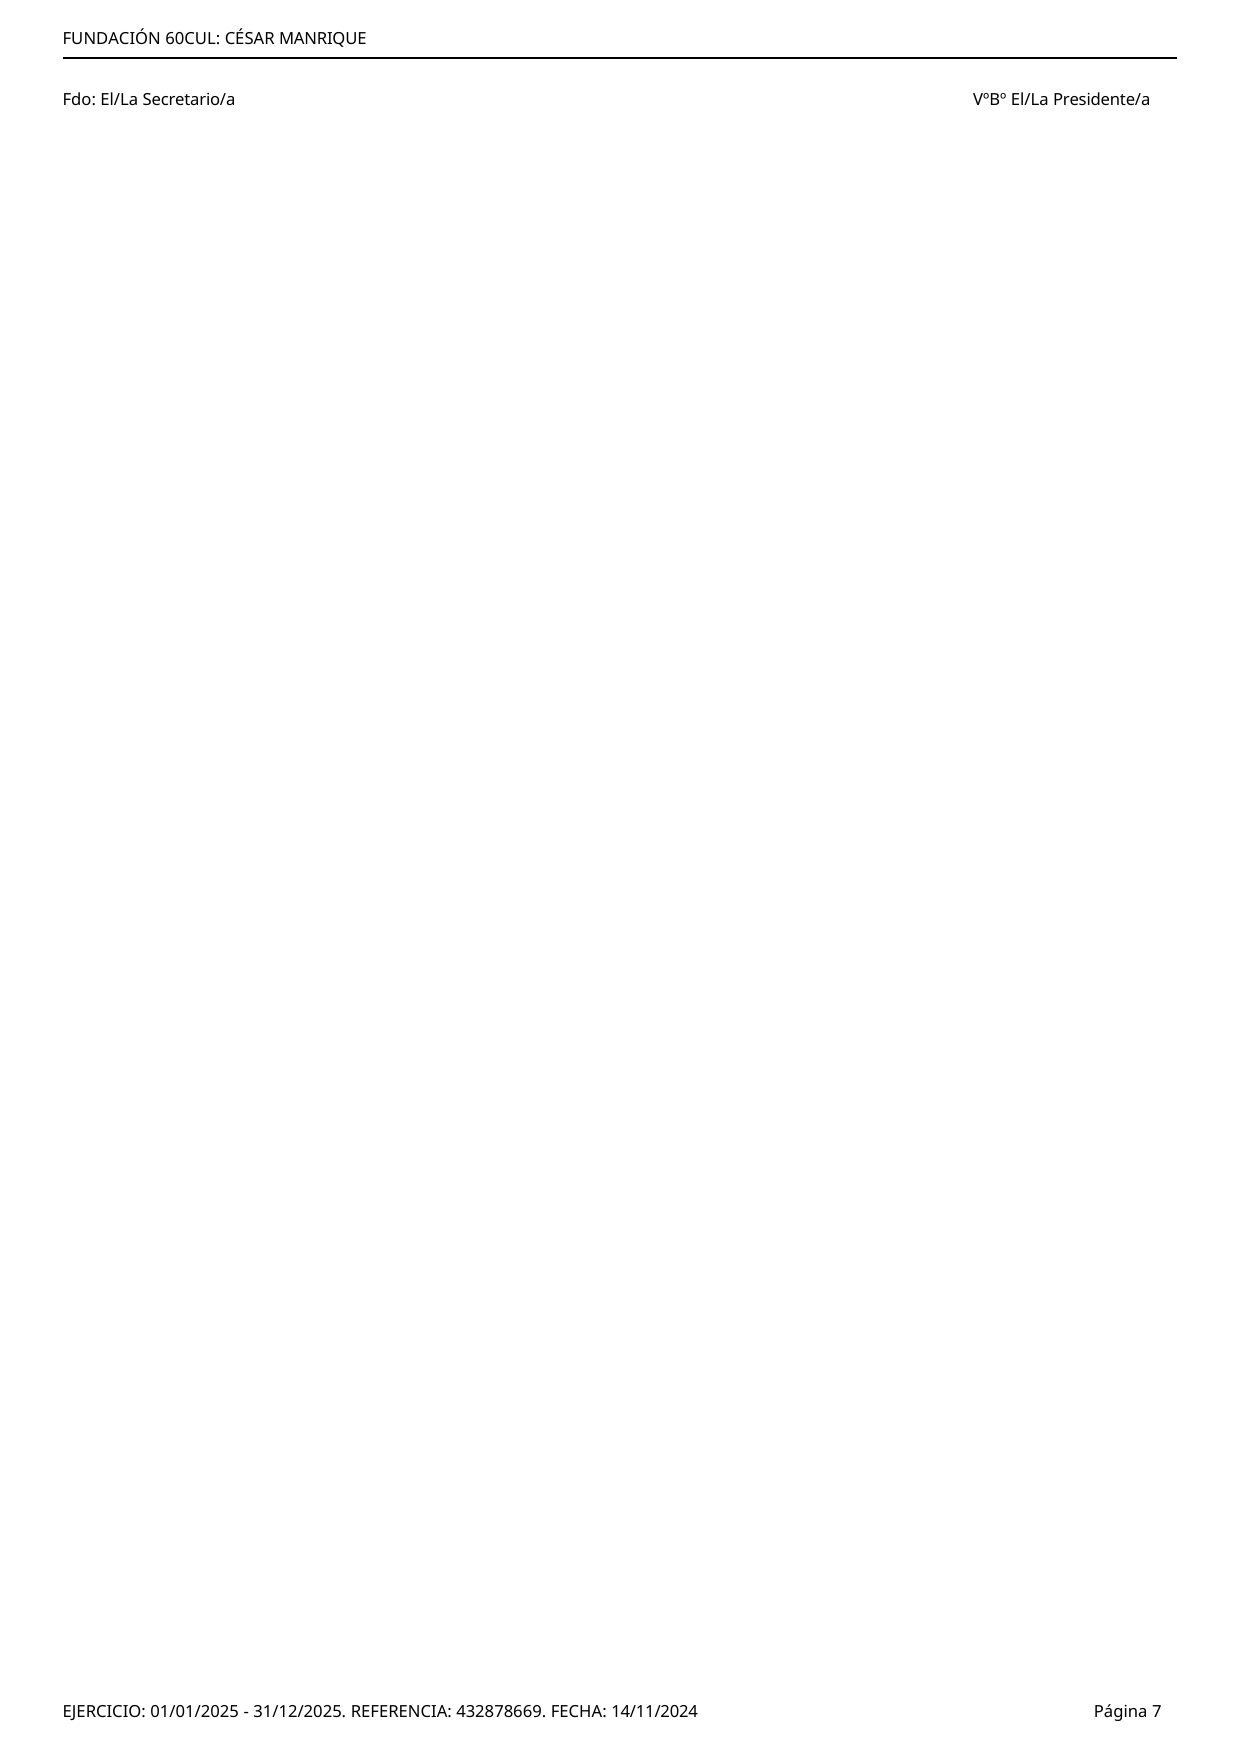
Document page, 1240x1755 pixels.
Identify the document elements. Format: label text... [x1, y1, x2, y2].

text Fdo: El/La Secretario/a VºBº El/La Presidente/a [62, 88, 1181, 111]
